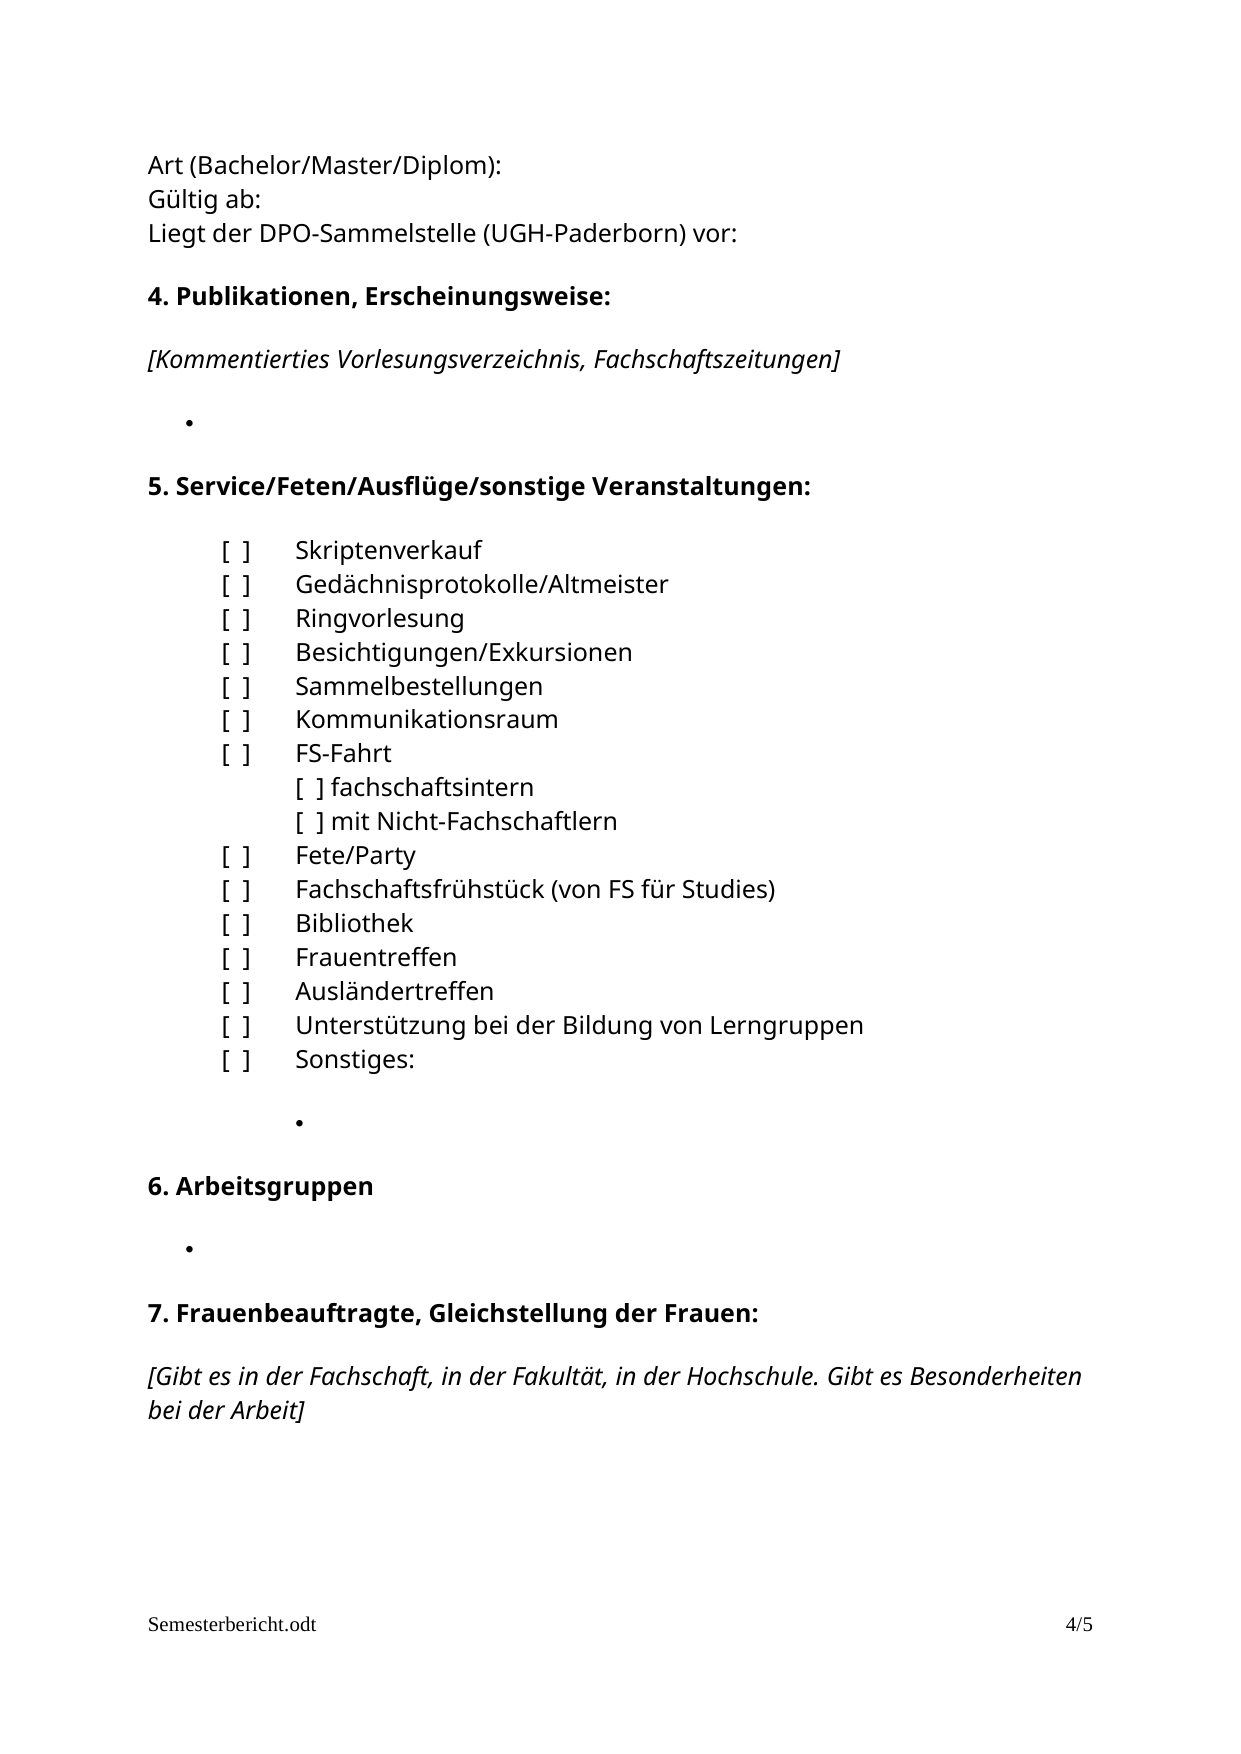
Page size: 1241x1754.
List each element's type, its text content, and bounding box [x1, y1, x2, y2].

text Art (Bachelor/Master/Diplom): Gültig ab: Liegt der DPO-Sammelstelle (UGH-Paderborn) vor: [148, 148, 1093, 249]
text 4. Publikationen, Erscheinungsweise: [148, 279, 1093, 313]
text 6. Arbeitsgruppen [148, 1169, 1093, 1203]
text 7. Frauenbeauftragte, Gleichstellung der Frauen: [148, 1296, 1093, 1330]
text [Gibt es in der Fachschaft, in der Fakultät, in der Hochschule. Gibt es Besonderheiten bei der Arbeit] [148, 1359, 1093, 1427]
text [Kommentierties Vorlesungsverzeichnis, Fachschaftszeitungen] [148, 342, 1093, 376]
text 5. Service/Feten/Ausflüge/sonstige Veranstaltungen: [148, 469, 1093, 503]
text [ ] Skriptenverkauf [ ] Gedächnisprotokolle/Altmeister [ ] Ringvorlesung [ ] Besichtigungen/Exkursionen [ ] Sammelbestellungen [ ] Kommunikationsraum [ ] FS-Fahrt [ ] fachschaftsintern [ ] mit Nicht-Fachschaftlern [ ] Fete/Party [ ] Fachschaftsfrühstück (von FS für Studies) [ ] Bibliothek [ ] Frauentreffen [ ] Ausländertreffen [ ] Unterstützung bei der Bildung von Lerngruppen [ ] Sonstiges: [148, 533, 1093, 1076]
